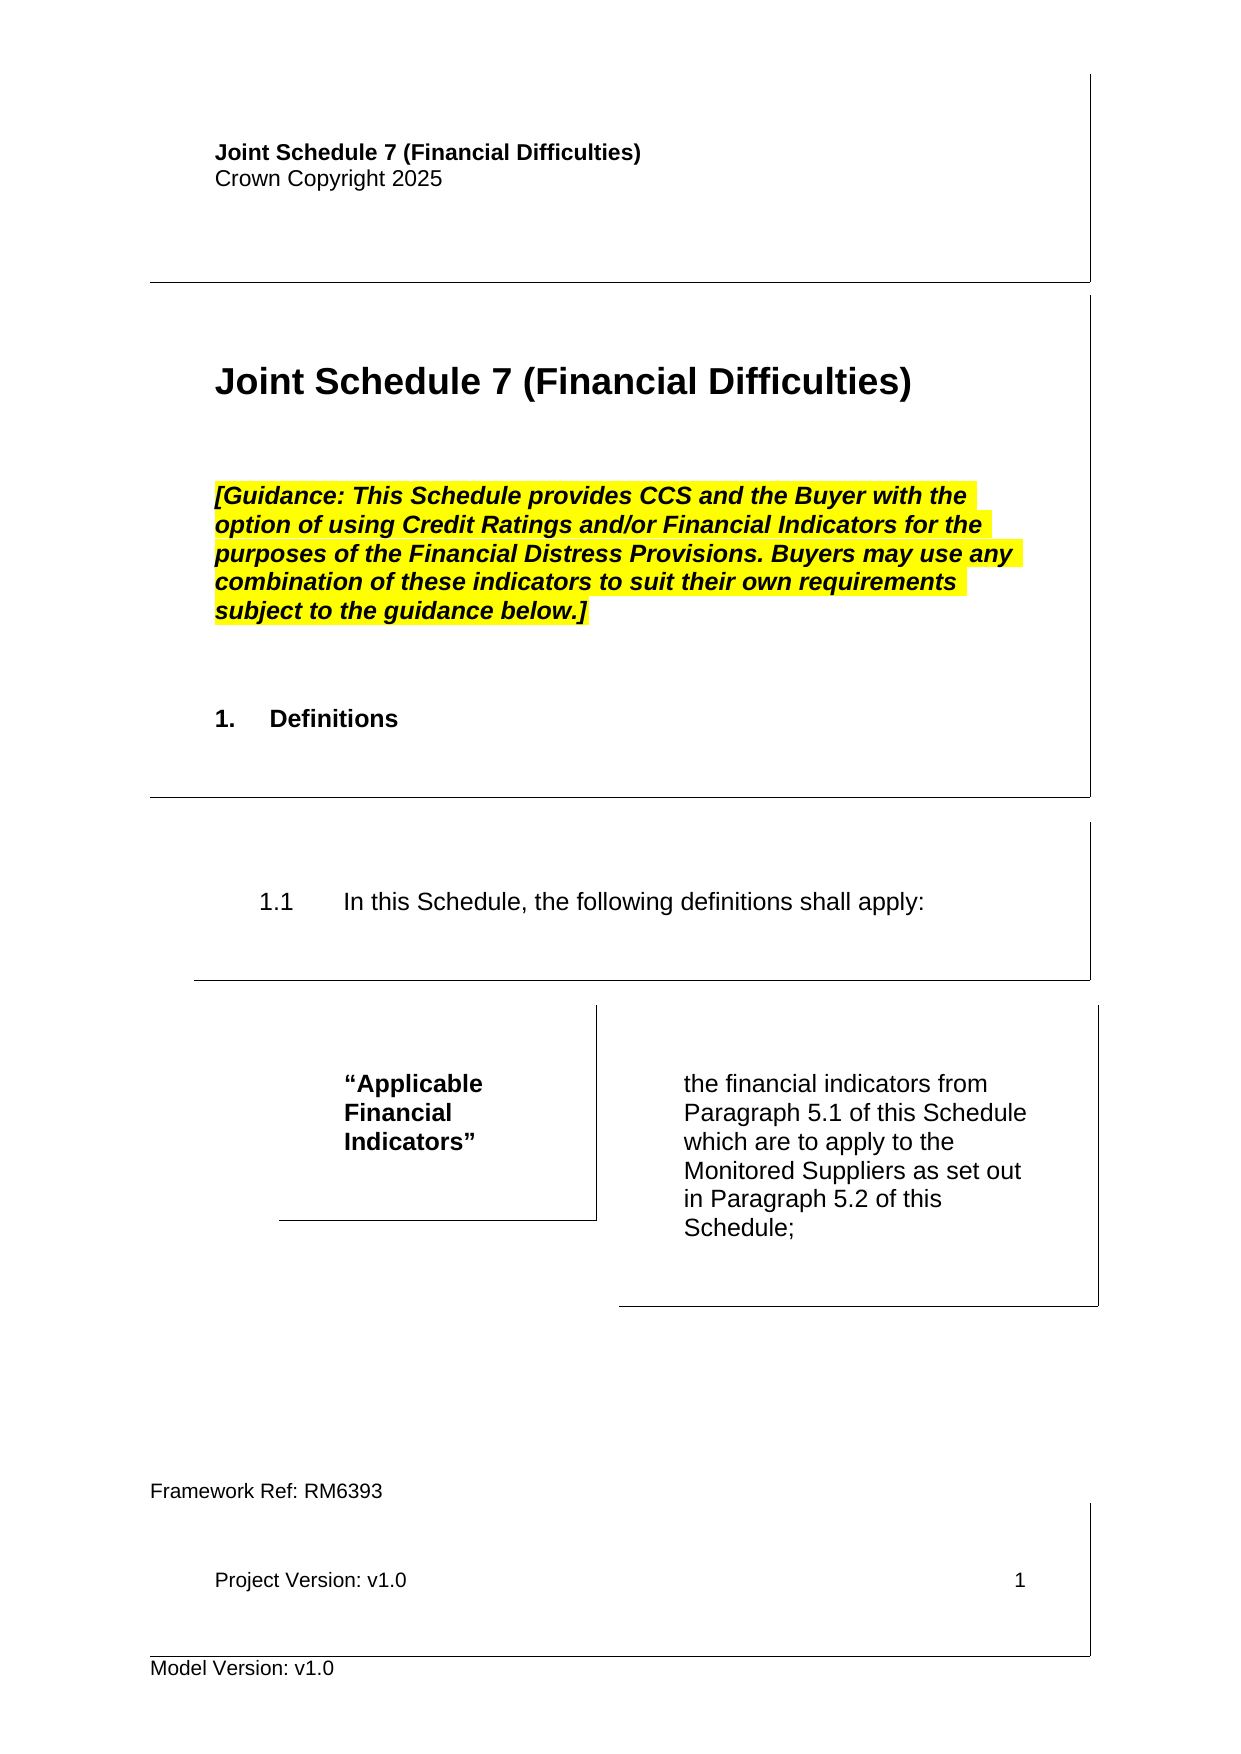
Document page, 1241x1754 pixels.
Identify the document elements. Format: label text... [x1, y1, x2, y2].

list Definitions [150, 639, 1090, 797]
list In this Schedule, the following definitions shall apply: [194, 822, 1090, 980]
text [Guidance: This Schedule provides CCS and the Buyer with the option of using Credit Ratings and/or Financial Indicators for the purposes of the Financial Distress Provisions. Buyers may use any combination of these indicators to suit their own requirements subject to the guidance below.] [150, 416, 1090, 625]
text Joint Schedule 7 (Financial Difficulties) [150, 294, 1090, 402]
table_header the financial indicators from Paragraph 5.1 of this Schedule which are to apply to the Monitored Suppliers as set out in Paragraph 5.2 of this Schedule; [608, 992, 1110, 1319]
table_header “Applicable Financial Indicators” [268, 992, 608, 1319]
